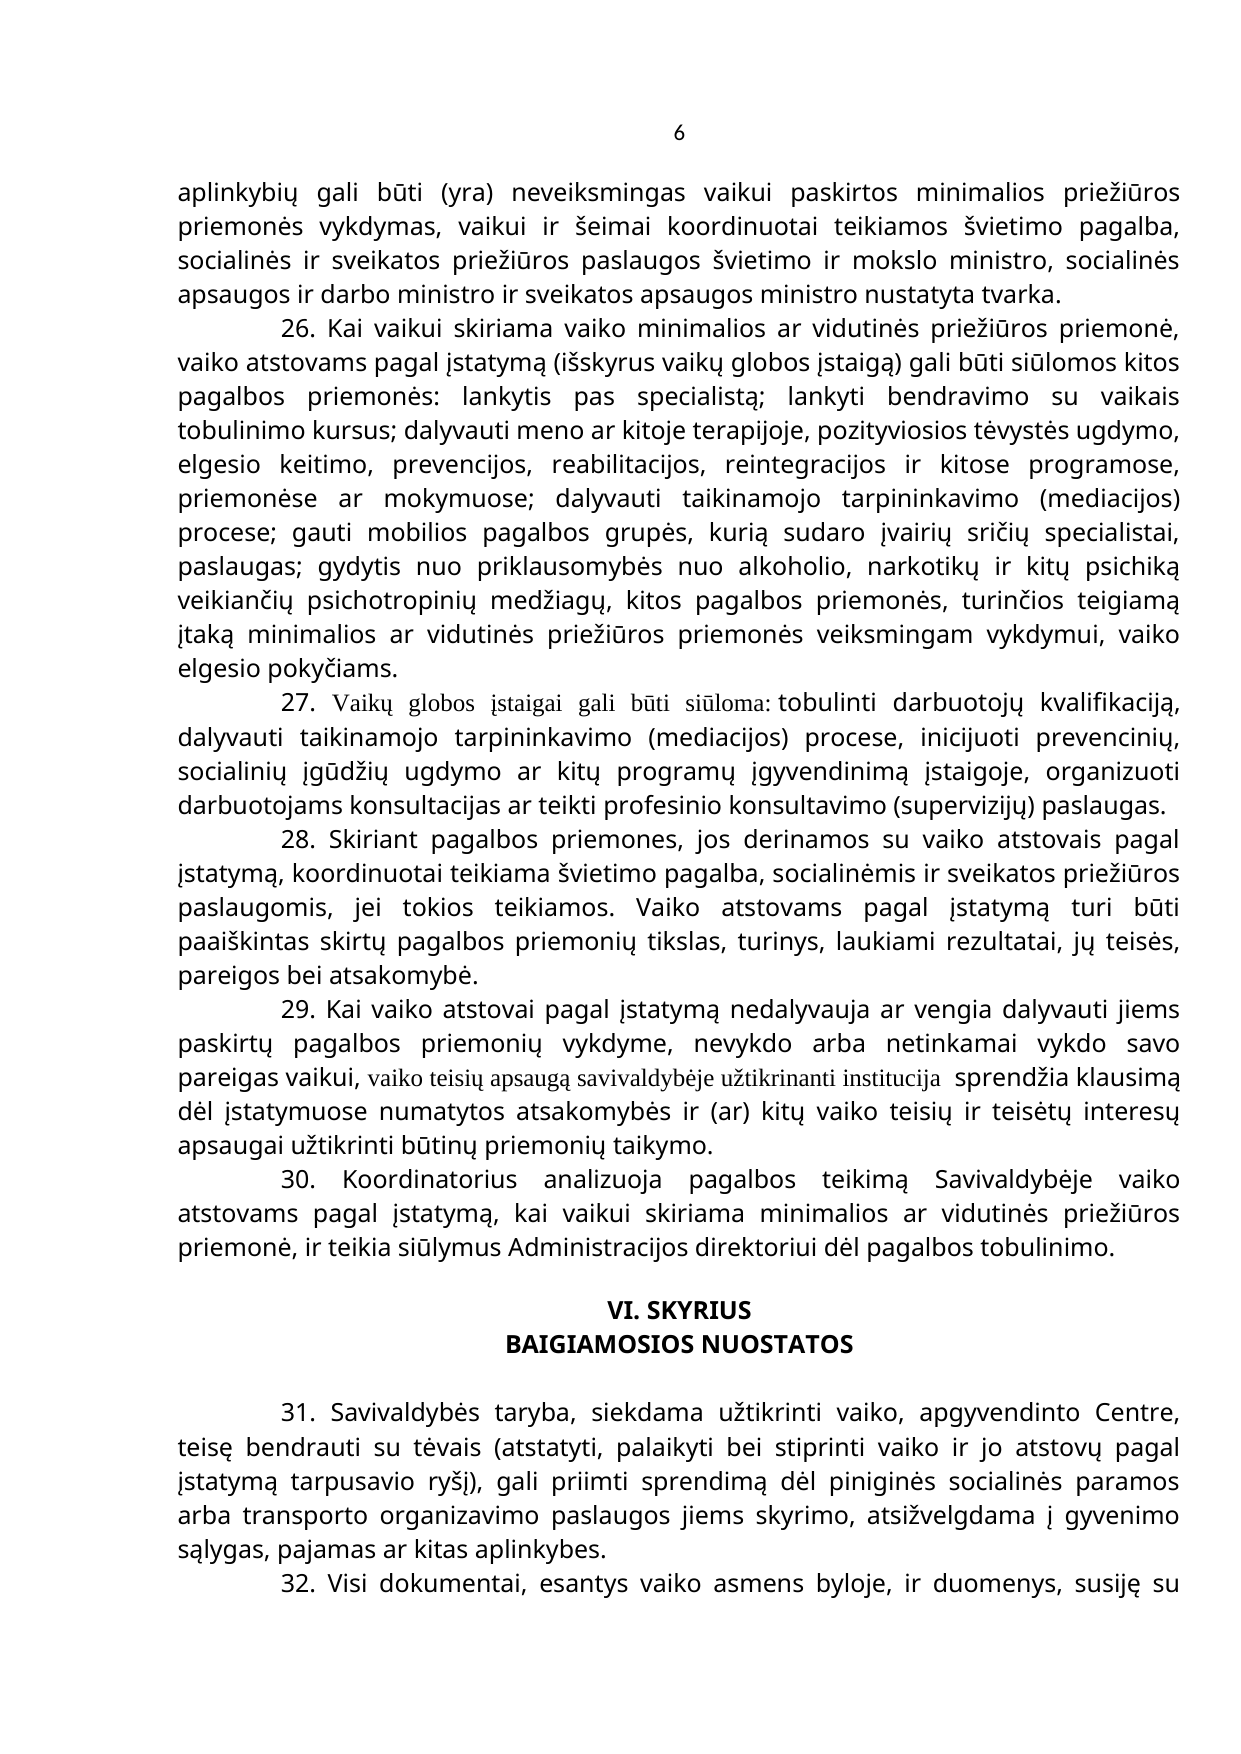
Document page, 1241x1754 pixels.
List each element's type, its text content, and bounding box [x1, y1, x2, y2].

text 32. Visi dokumentai, esantys vaiko asmens byloje, ir duomenys, susiję su [177, 1565, 1181, 1599]
text 30. Koordinatorius analizuoja pagalbos teikimą Savivaldybėje vaiko atstovams pagal įstatymą, kai vaikui skiriama minimalios ar vidutinės priežiūros priemonė, ir teikia siūlymus Administracijos direktoriui dėl pagalbos tobulinimo. [177, 1162, 1181, 1264]
text VI. SKYRIUS [177, 1293, 1181, 1327]
text 26. Kai vaikui skiriama vaiko minimalios ar vidutinės priežiūros priemonė, vaiko atstovams pagal įstatymą (išskyrus vaikų globos įstaigą) gali būti siūlomos kitos pagalbos priemonės: lankytis pas specialistą; lankyti bendravimo su vaikais tobulinimo kursus; dalyvauti meno ar kitoje terapijoje, pozityviosios tėvystės ugdymo, elgesio keitimo, prevencijos, reabilitacijos, reintegracijos ir kitose programose, priemonėse ar mokymuose; dalyvauti taikinamojo tarpininkavimo (mediacijos) procese; gauti mobilios pagalbos grupės, kurią sudaro įvairių sričių specialistai, paslaugas; gydytis nuo priklausomybės nuo alkoholio, narkotikų ir kitų psichiką veikiančių psichotropinių medžiagų, kitos pagalbos priemonės, turinčios teigiamą įtaką minimalios ar vidutinės priežiūros priemonės veiksmingam vykdymui, vaiko elgesio pokyčiams. [177, 310, 1181, 685]
text 29. Kai vaiko atstovai pagal įstatymą nedalyvauja ar vengia dalyvauti jiems paskirtų pagalbos priemonių vykdyme, nevykdo arba netinkamai vykdo savo pareigas vaikui, vaiko teisių apsaugą savivaldybėje užtikrinanti institucija sprendžia klausimą dėl įstatymuose numatytos atsakomybės ir (ar) kitų vaiko teisių ir teisėtų interesų apsaugai užtikrinti būtinų priemonių taikymo. [177, 992, 1181, 1162]
text 27. Vaikų globos įstaigai gali būti siūloma: tobulinti darbuotojų kvalifikaciją, dalyvauti taikinamojo tarpininkavimo (mediacijos) procese, inicijuoti prevencinių, socialinių įgūdžių ugdymo ar kitų programų įgyvendinimą įstaigoje, organizuoti darbuotojams konsultacijas ar teikti profesinio konsultavimo (supervizijų) paslaugas. [177, 685, 1181, 821]
text 31. Savivaldybės taryba, siekdama užtikrinti vaiko, apgyvendinto Centre, teisę bendrauti su tėvais (atstatyti, palaikyti bei stiprinti vaiko ir jo atstovų pagal įstatymą tarpusavio ryšį), gali priimti sprendimą dėl piniginės socialinės paramos arba transporto organizavimo paslaugos jiems skyrimo, atsižvelgdama į gyvenimo sąlygas, pajamas ar kitas aplinkybes. [177, 1395, 1181, 1565]
text aplinkybių gali būti (yra) neveiksmingas vaikui paskirtos minimalios priežiūros priemonės vykdymas, vaikui ir šeimai koordinuotai teikiamos švietimo pagalba, socialinės ir sveikatos priežiūros paslaugos švietimo ir mokslo ministro, socialinės apsaugos ir darbo ministro ir sveikatos apsaugos ministro nustatyta tvarka. [177, 174, 1181, 310]
text BAIGIAMOSIOS NUOSTATOS [177, 1327, 1181, 1361]
text 28. Skiriant pagalbos priemones, jos derinamos su vaiko atstovais pagal įstatymą, koordinuotai teikiama švietimo pagalba, socialinėmis ir sveikatos priežiūros paslaugomis, jei tokios teikiamos. Vaiko atstovams pagal įstatymą turi būti paaiškintas skirtų pagalbos priemonių tikslas, turinys, laukiami rezultatai, jų teisės, pareigos bei atsakomybė. [177, 821, 1181, 992]
